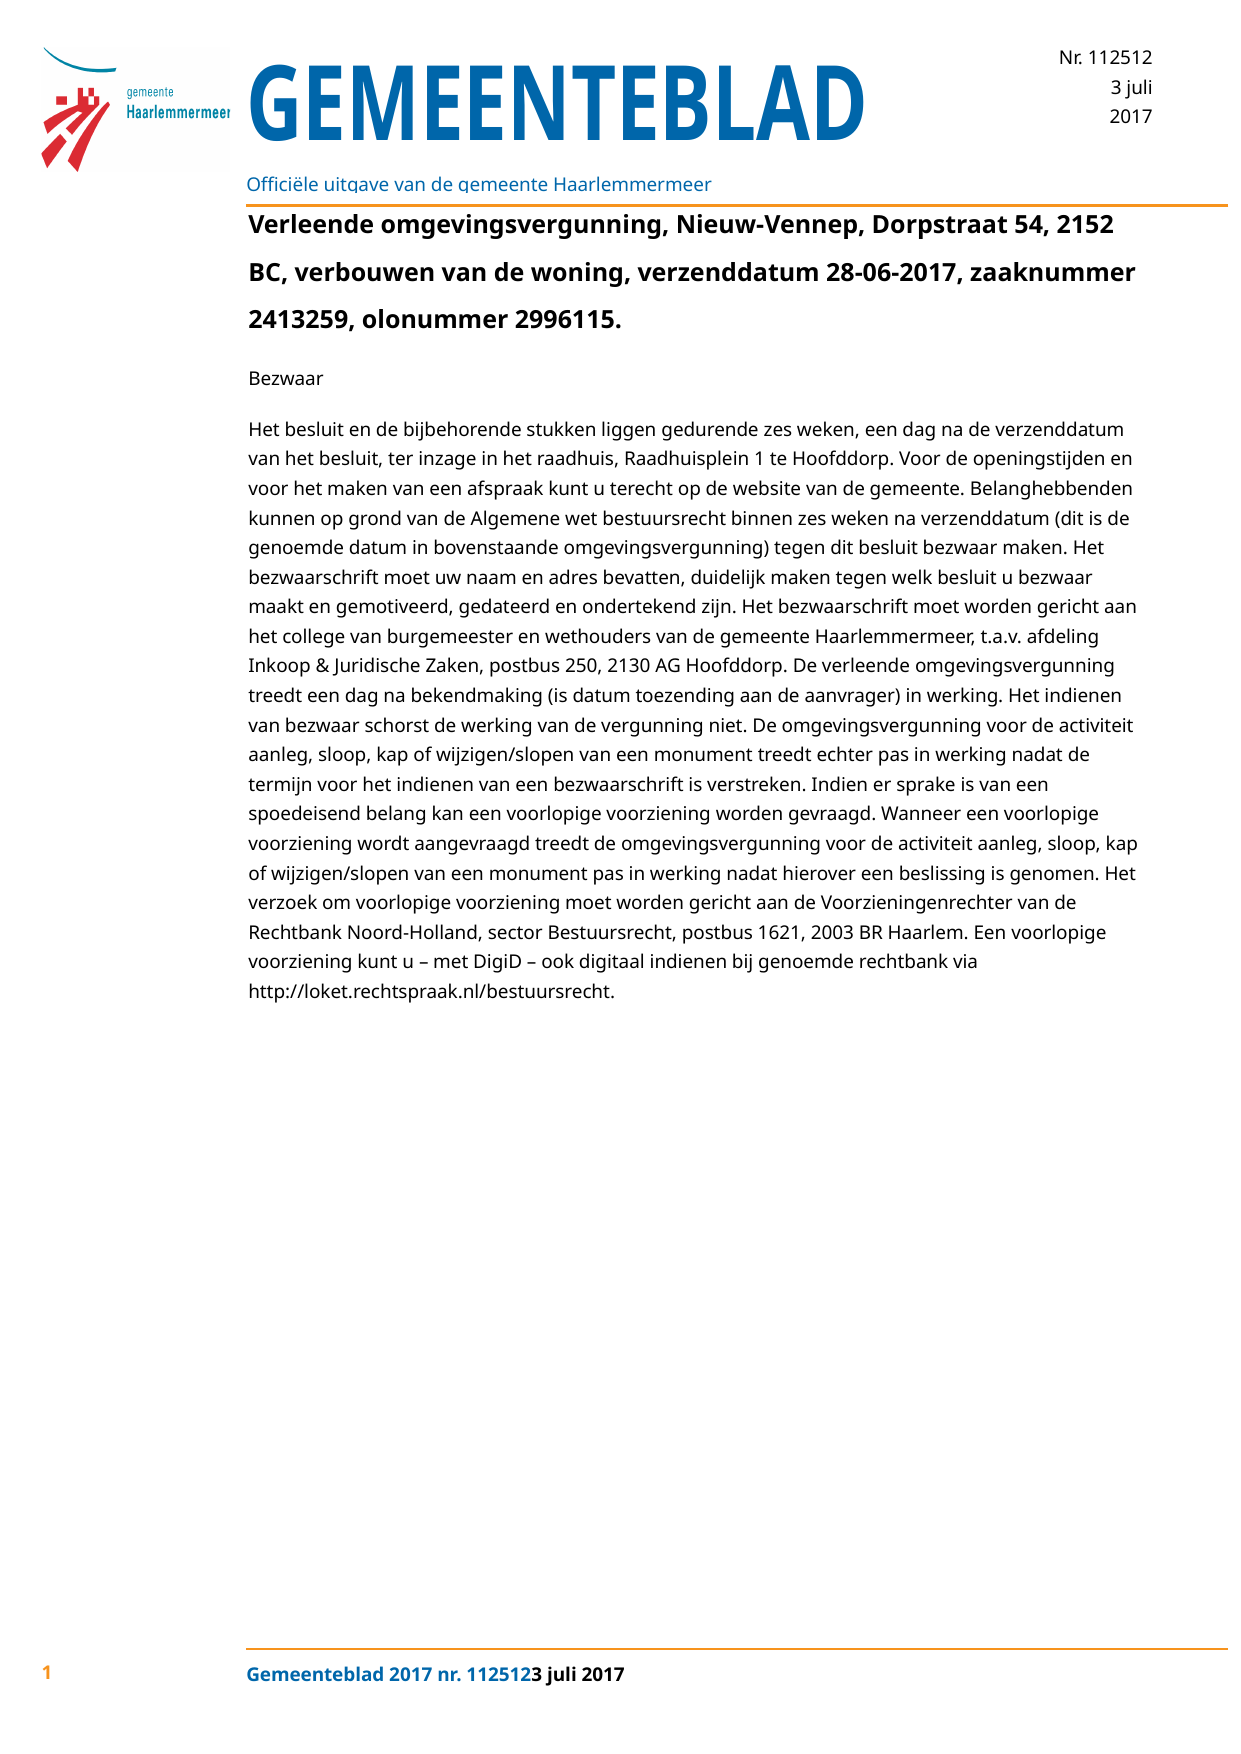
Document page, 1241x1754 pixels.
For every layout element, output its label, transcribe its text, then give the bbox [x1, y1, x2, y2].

text Verleende omgevingsvergunning, Nieuw-Vennep, Dorpstraat 54, 2152 BC, verbouwen van de woning, verzenddatum 28-06-2017, zaaknummer 2413259, olonummer 2996115. [248, 207, 1152, 336]
text Het besluit en de bijbehorende stukken liggen gedurende zes weken, een dag na de verzenddatum van het besluit, ter inzage in het raadhuis, Raadhuisplein 1 te Hoofddorp. Voor de openingstijden en voor het maken van een afspraak kunt u terecht op de website van de gemeente. Belanghebbenden kunnen op grond van de Algemene wet bestuursrecht binnen zes weken na verzenddatum (dit is de genoemde datum in bovenstaande omgevingsvergunning) tegen dit besluit bezwaar maken. Het bezwaarschrift moet uw naam en adres bevatten, duidelijk maken tegen welk besluit u bezwaar maakt en gemotiveerd, gedateerd en ondertekend zijn. Het bezwaarschrift moet worden gericht aan het college van burgemeester en wethouders van de gemeente Haarlemmermeer, t.a.v. afdeling Inkoop & Juridische Zaken, postbus 250, 2130 AG Hoofddorp. De verleende omgevingsvergunning treedt een dag na bekendmaking (is datum toezending aan de aanvrager) in werking. Het indienen van bezwaar schorst de werking van de vergunning niet. De omgevingsvergunning voor de activiteit aanleg, sloop, kap of wijzigen/slopen van een monument treedt echter pas in werking nadat de termijn voor het indienen van een bezwaarschrift is verstreken. Indien er sprake is van een spoedeisend belang kan een voorlopige voorziening worden gevraagd. Wanneer een voorlopige voorziening wordt aangevraagd treedt de omgevingsvergunning voor de activiteit aanleg, sloop, kap of wijzigen/slopen van een monument pas in werking nadat hierover een beslissing is genomen. Het verzoek om voorlopige voorziening moet worden gericht aan de Voorzieningenrechter van de Rechtbank Noord-Holland, sector Bestuursrecht, postbus 1621, 2003 BR Haarlem. Een voorlopige voorziening kunt u – met DigiD – ook digitaal indienen bij genoemde rechtbank via http://loket.rechtspraak.nl/bestuursrecht. [248, 416, 1152, 1004]
picture [41, 47, 231, 172]
text Bezwaar [248, 366, 1152, 391]
